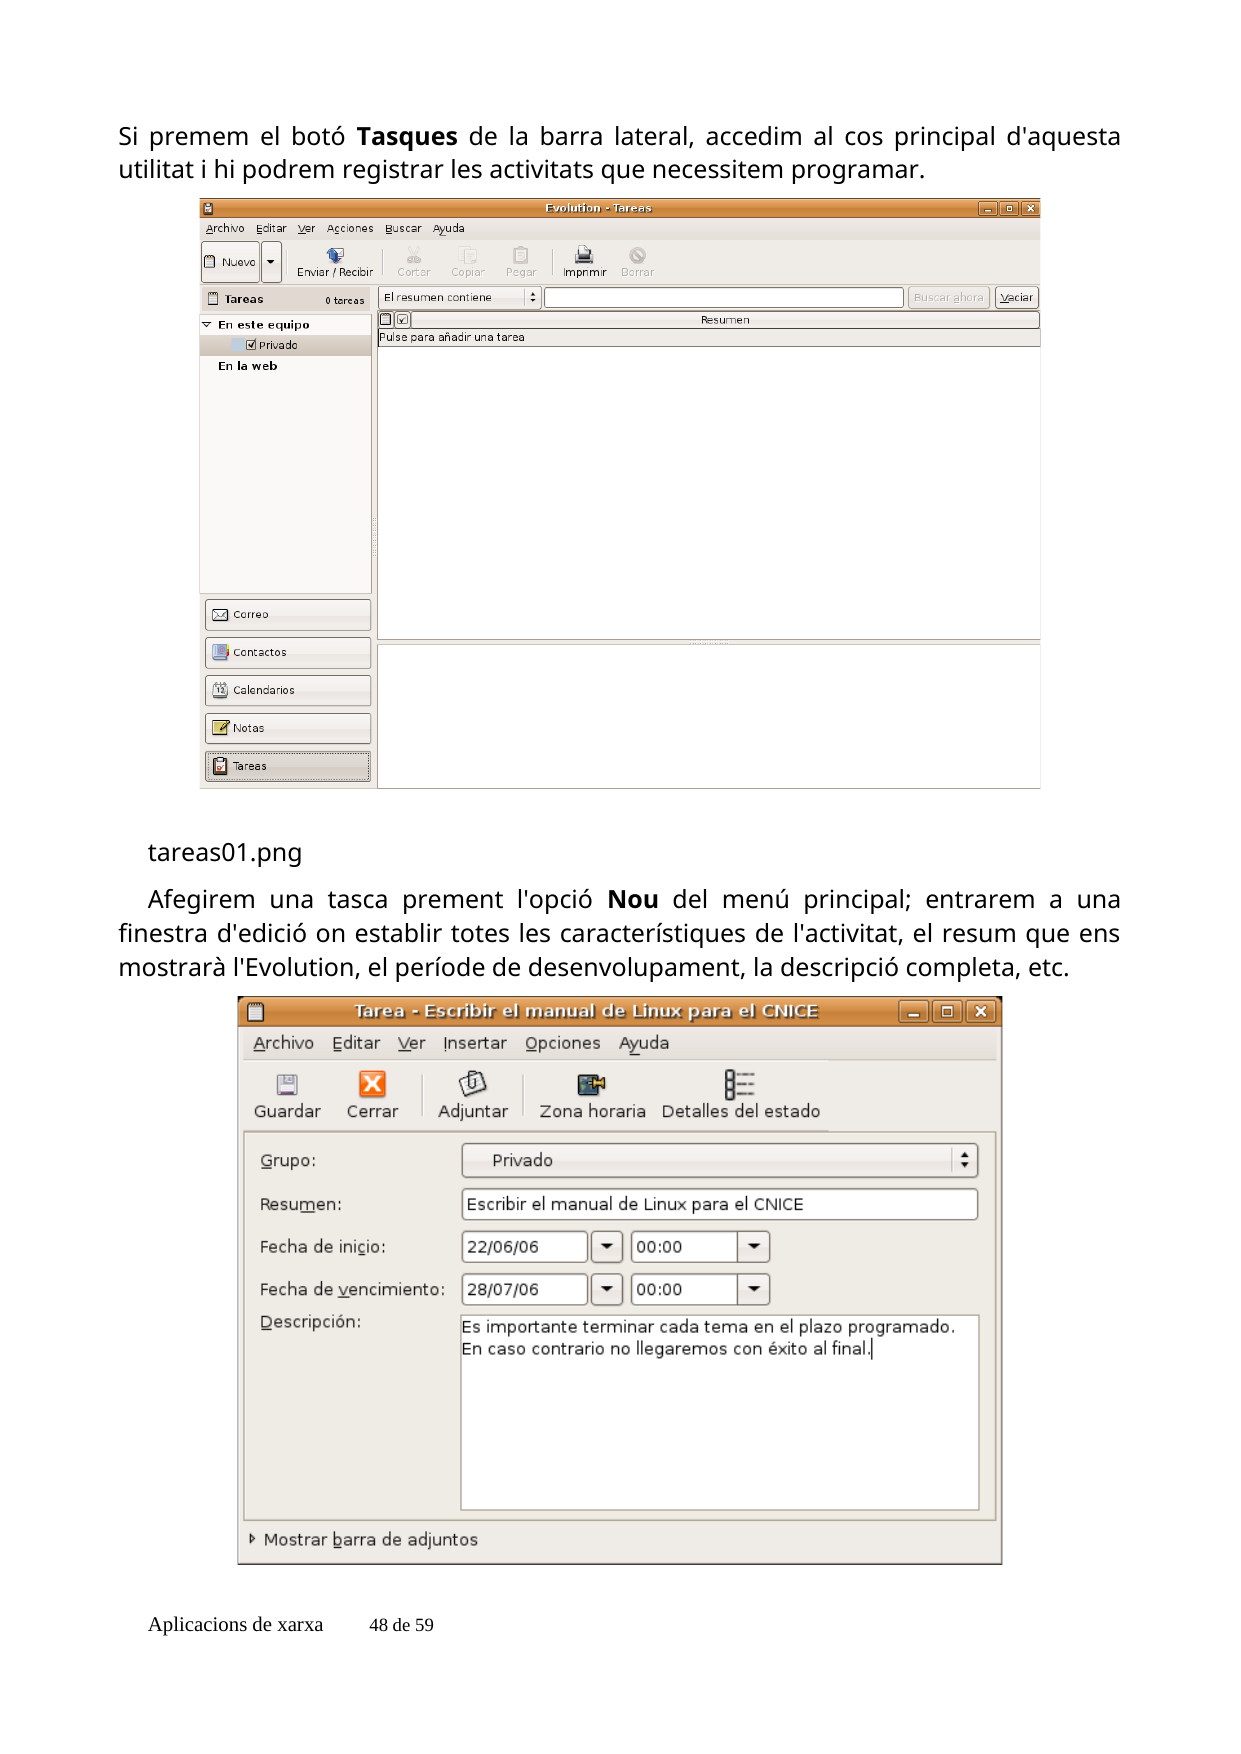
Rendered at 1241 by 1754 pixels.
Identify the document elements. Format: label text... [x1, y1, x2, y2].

text tareas01.png [118, 835, 1122, 869]
picture [237, 996, 1003, 1565]
text Afegirem una tasca prement l'opció Nou del menú principal; entrarem a una finestra d'edició on establir totes les característiques de l'activitat, el resum que ens mostrarà l'Evolution, el període de desenvolupament, la descripció completa, etc. [118, 882, 1122, 984]
picture [199, 198, 1041, 789]
text Si premem el botó Tasques de la barra lateral, accedim al cos principal d'aquesta utilitat i hi podrem registrar les activitats que necessitem programar. [118, 118, 1122, 186]
